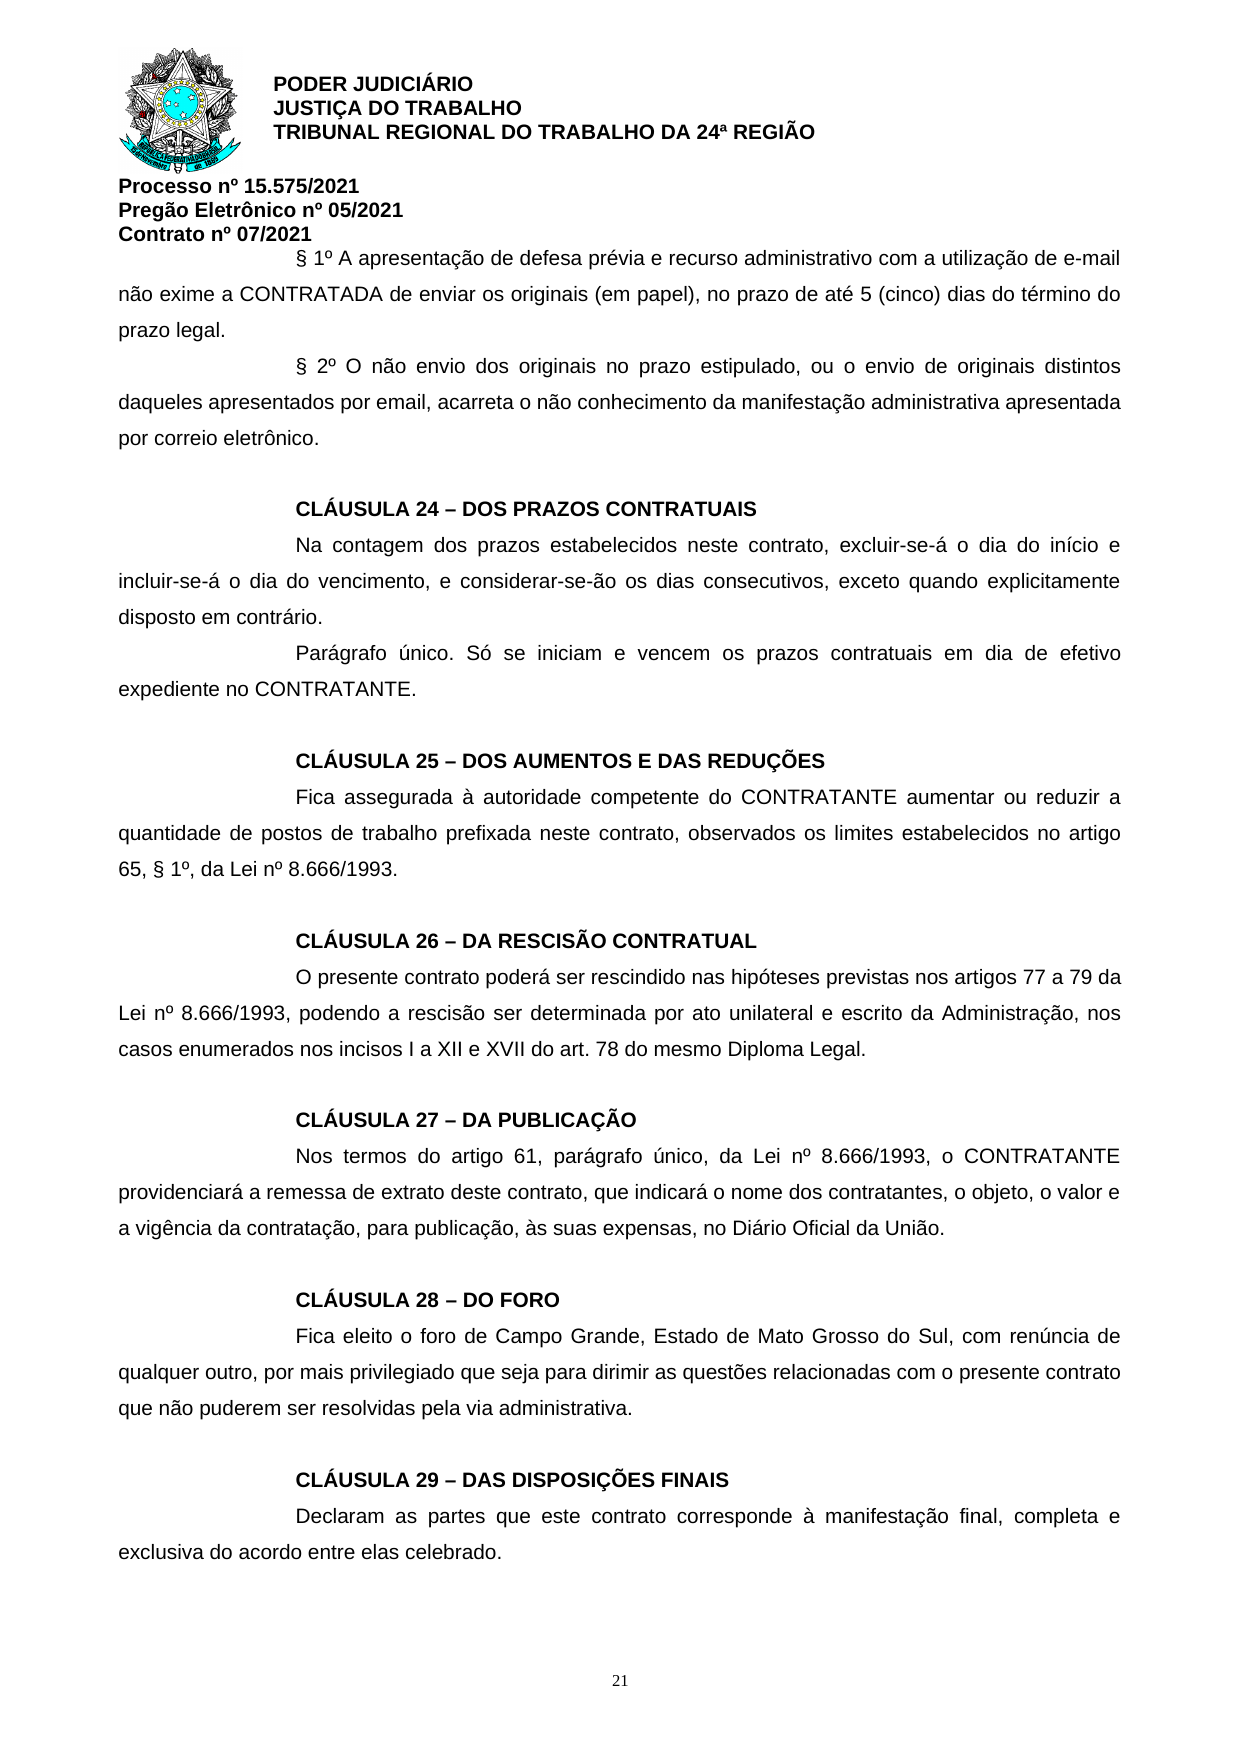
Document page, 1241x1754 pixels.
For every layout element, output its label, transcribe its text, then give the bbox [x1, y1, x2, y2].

text CLÁUSULA 25 – DOS AUMENTOS E DAS REDUÇÕES [118, 749, 1122, 773]
text § 2º O não envio dos originais no prazo estipulado, ou o envio de originais distintos daqueles apresentados por email, acarreta o não conhecimento da manifestação administrativa apresentada por correio eletrônico. [118, 353, 1122, 449]
text Fica assegurada à autoridade competente do CONTRATANTE aumentar ou reduzir a quantidade de postos de trabalho prefixada neste contrato, observados os limites estabelecidos no artigo 65, § 1º, da Lei nº 8.666/1993. [118, 785, 1122, 881]
text CLÁUSULA 24 – DOS PRAZOS CONTRATUAIS [118, 497, 1122, 521]
text CLÁUSULA 26 – DA RESCISÃO CONTRATUAL [118, 928, 1122, 952]
picture [118, 47, 243, 174]
text Na contagem dos prazos estabelecidos neste contrato, excluir-se-á o dia do início e incluir-se-á o dia do vencimento, e considerar-se-ão os dias consecutivos, exceto quando explicitamente disposto em contrário. [118, 533, 1122, 629]
text Parágrafo único. Só se iniciam e vencem os prazos contratuais em dia de efetivo expediente no CONTRATANTE. [118, 641, 1122, 701]
text CLÁUSULA 28 – DO FORO [118, 1288, 1122, 1312]
text CLÁUSULA 29 – DAS DISPOSIÇÕES FINAIS [118, 1468, 1122, 1492]
text § 1º A apresentação de defesa prévia e recurso administrativo com a utilização de e-mail não exime a CONTRATADA de enviar os originais (em papel), no prazo de até 5 (cinco) dias do término do prazo legal. [118, 246, 1122, 342]
text O presente contrato poderá ser rescindido nas hipóteses previstas nos artigos 77 a 79 da Lei nº 8.666/1993, podendo a rescisão ser determinada por ato unilateral e escrito da Administração, nos casos enumerados nos incisos I a XII e XVII do art. 78 do mesmo Diploma Legal. [118, 964, 1122, 1060]
text Nos termos do artigo 61, parágrafo único, da Lei nº 8.666/1993, o CONTRATANTE providenciará a remessa de extrato deste contrato, que indicará o nome dos contratantes, o objeto, o valor e a vigência da contratação, para publicação, às suas expensas, no Diário Oficial da União. [118, 1144, 1122, 1240]
text CLÁUSULA 27 – DA PUBLICAÇÃO [118, 1108, 1122, 1132]
text Fica eleito o foro de Campo Grande, Estado de Mato Grosso do Sul, com renúncia de qualquer outro, por mais privilegiado que seja para dirimir as questões relacionadas com o presente contrato que não puderem ser resolvidas pela via administrativa. [118, 1324, 1122, 1420]
text Declaram as partes que este contrato corresponde à manifestação final, completa e exclusiva do acordo entre elas celebrado. [118, 1503, 1122, 1563]
